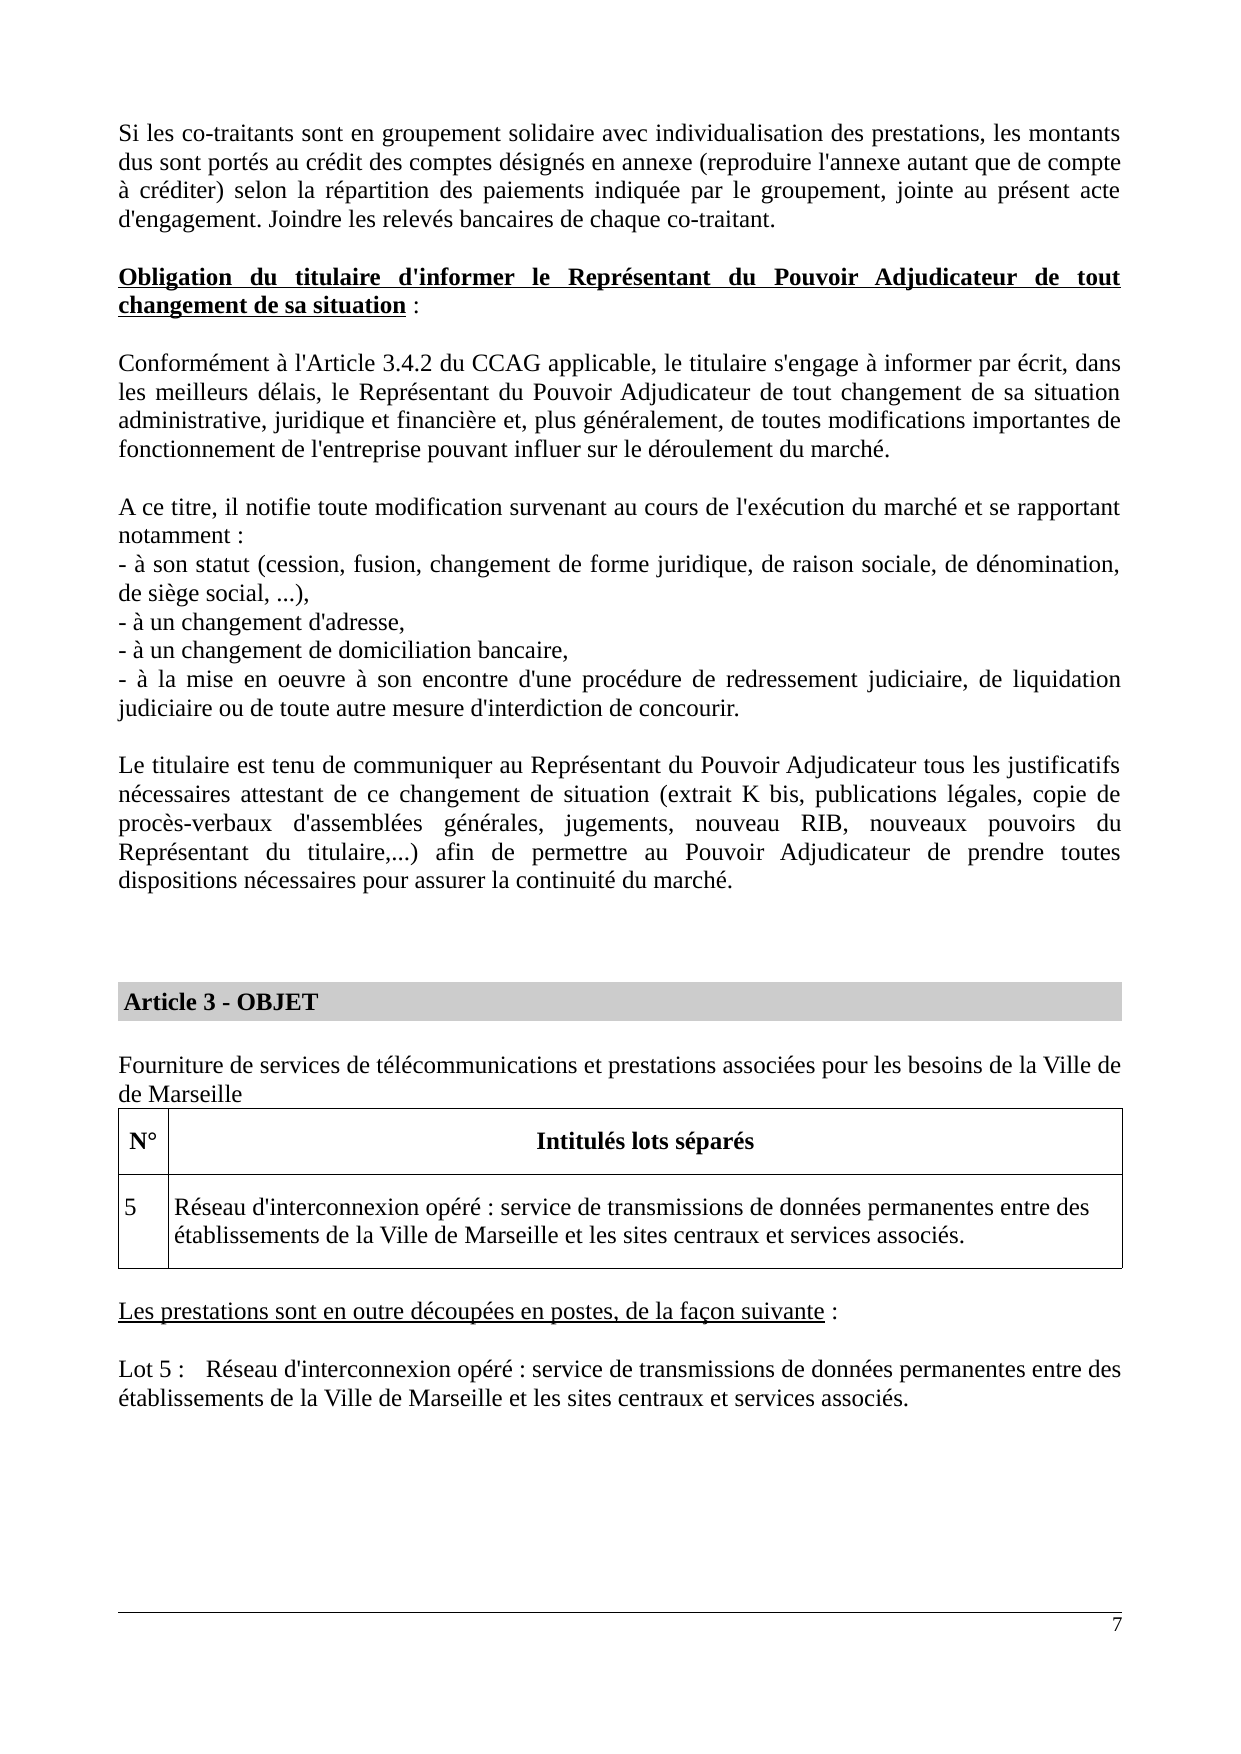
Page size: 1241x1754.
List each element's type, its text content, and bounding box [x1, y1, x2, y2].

text Lot 5 : Réseau d'interconnexion opéré : service de transmissions de données permanentes entre des établissements de la Ville de Marseille et les sites centraux et services associés. [118, 1354, 1122, 1411]
text Fourniture de services de télécommunications et prestations associées pour les besoins de la Ville de de Marseille [118, 1051, 1122, 1108]
table_header N° [119, 1109, 168, 1173]
text Si les co-traitants sont en groupement solidaire avec individualisation des prestations, les montants dus sont portés au crédit des comptes désignés en annexe (reproduire l'annexe autant que de compte à créditer) selon la répartition des paiements indiquée par le groupement, jointe au présent acte d'engagement. Joindre les relevés bancaires de chaque co-traitant. [118, 118, 1122, 233]
table_cell Réseau d'interconnexion opéré : service de transmissions de données permanentes entre des établissements de la Ville de Marseille et les sites centraux et services associés. [169, 1175, 1122, 1267]
subtitle Article 3 - OBJET [120, 985, 1120, 1019]
text - à un changement de domiciliation bancaire, [118, 636, 1122, 664]
table_cell 5 [119, 1175, 168, 1267]
text - à un changement d'adresse, [118, 607, 1122, 636]
table_header Intitulés lots séparés [169, 1109, 1122, 1173]
text - à son statut (cession, fusion, changement de forme juridique, de raison sociale, de dénomination, de siège social, ...), [118, 549, 1122, 607]
text Obligation du titulaire d'informer le Représentant du Pouvoir Adjudicateur de tout changement de sa situation : [118, 262, 1122, 319]
text Conformément à l'Article 3.4.2 du CCAG applicable, le titulaire s'engage à informer par écrit, dans les meilleurs délais, le Représentant du Pouvoir Adjudicateur de tout changement de sa situation administrative, juridique et financière et, plus généralement, de toutes modifications importantes de fonctionnement de l'entreprise pouvant influer sur le déroulement du marché. [118, 348, 1122, 463]
text - à la mise en oeuvre à son encontre d'une procédure de redressement judiciaire, de liquidation judiciaire ou de toute autre mesure d'interdiction de concourir. [118, 664, 1122, 722]
text A ce titre, il notifie toute modification survenant au cours de l'exécution du marché et se rapportant notamment : [118, 492, 1122, 549]
text Les prestations sont en outre découpées en postes, de la façon suivante : [118, 1296, 1122, 1325]
text Le titulaire est tenu de communiquer au Représentant du Pouvoir Adjudicateur tous les justificatifs nécessaires attestant de ce changement de situation (extrait K bis, publications légales, copie de procès-verbaux d'assemblées générales, jugements, nouveau RIB, nouveaux pouvoirs du Représentant du titulaire,...) afin de permettre au Pouvoir Adjudicateur de prendre toutes dispositions nécessaires pour assurer la continuité du marché. [118, 751, 1122, 894]
